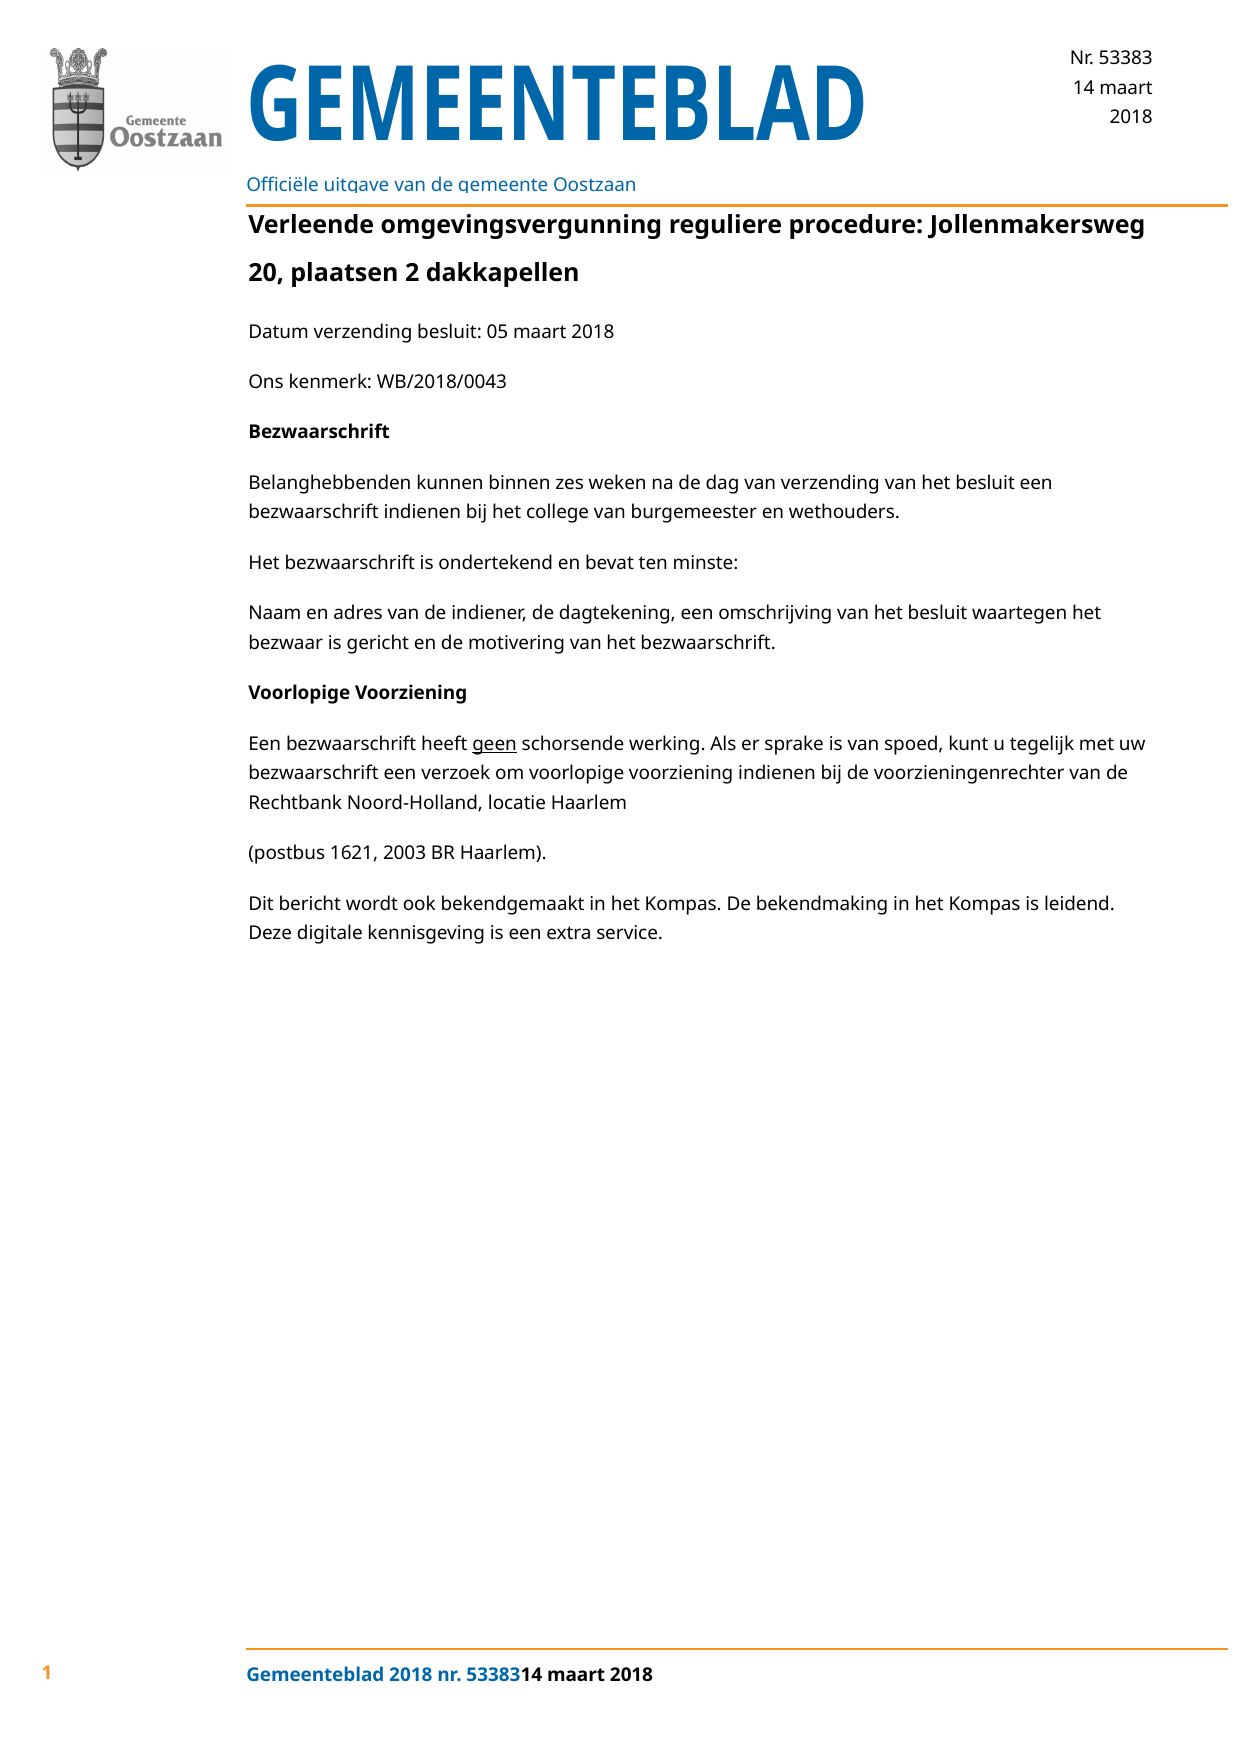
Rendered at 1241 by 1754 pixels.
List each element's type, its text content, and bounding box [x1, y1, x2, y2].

text Bezwaarschrift [248, 419, 1152, 444]
text Naam en adres van de indiener, de dagtekening, een omschrijving van het besluit waartegen het bezwaar is gericht en de motivering van het bezwaarschrift. [248, 599, 1152, 655]
text Datum verzending besluit: 05 maart 2018 [248, 318, 1152, 344]
text Dit bericht wordt ook bekendgemaakt in het Kompas. De bekendmaking in het Kompas is leidend. Deze digitale kennisgeving is een extra service. [248, 890, 1152, 945]
text Het bezwaarschrift is ondertekend en bevat ten minste: [248, 549, 1152, 575]
text Een bezwaarschrift heeft geen schorsende werking. Als er sprake is van spoed, kunt u tegelijk met uw bezwaarschrift een verzoek om voorlopige voorziening indienen bij de voorzieningenrechter van de Rechtbank Noord-Holland, locatie Haarlem [248, 730, 1152, 815]
picture [41, 47, 231, 172]
text Ons kenmerk: WB/2018/0043 [248, 368, 1152, 394]
text Voorlopige Voorziening [248, 679, 1152, 705]
text (postbus 1621, 2003 BR Haarlem). [248, 839, 1152, 865]
text Verleende omgevingsvergunning reguliere procedure: Jollenmakersweg 20, plaatsen 2 dakkapellen [248, 207, 1152, 288]
text Belanghebbenden kunnen binnen zes weken na de dag van verzending van het besluit een bezwaarschrift indienen bij het college van burgemeester en wethouders. [248, 469, 1152, 524]
